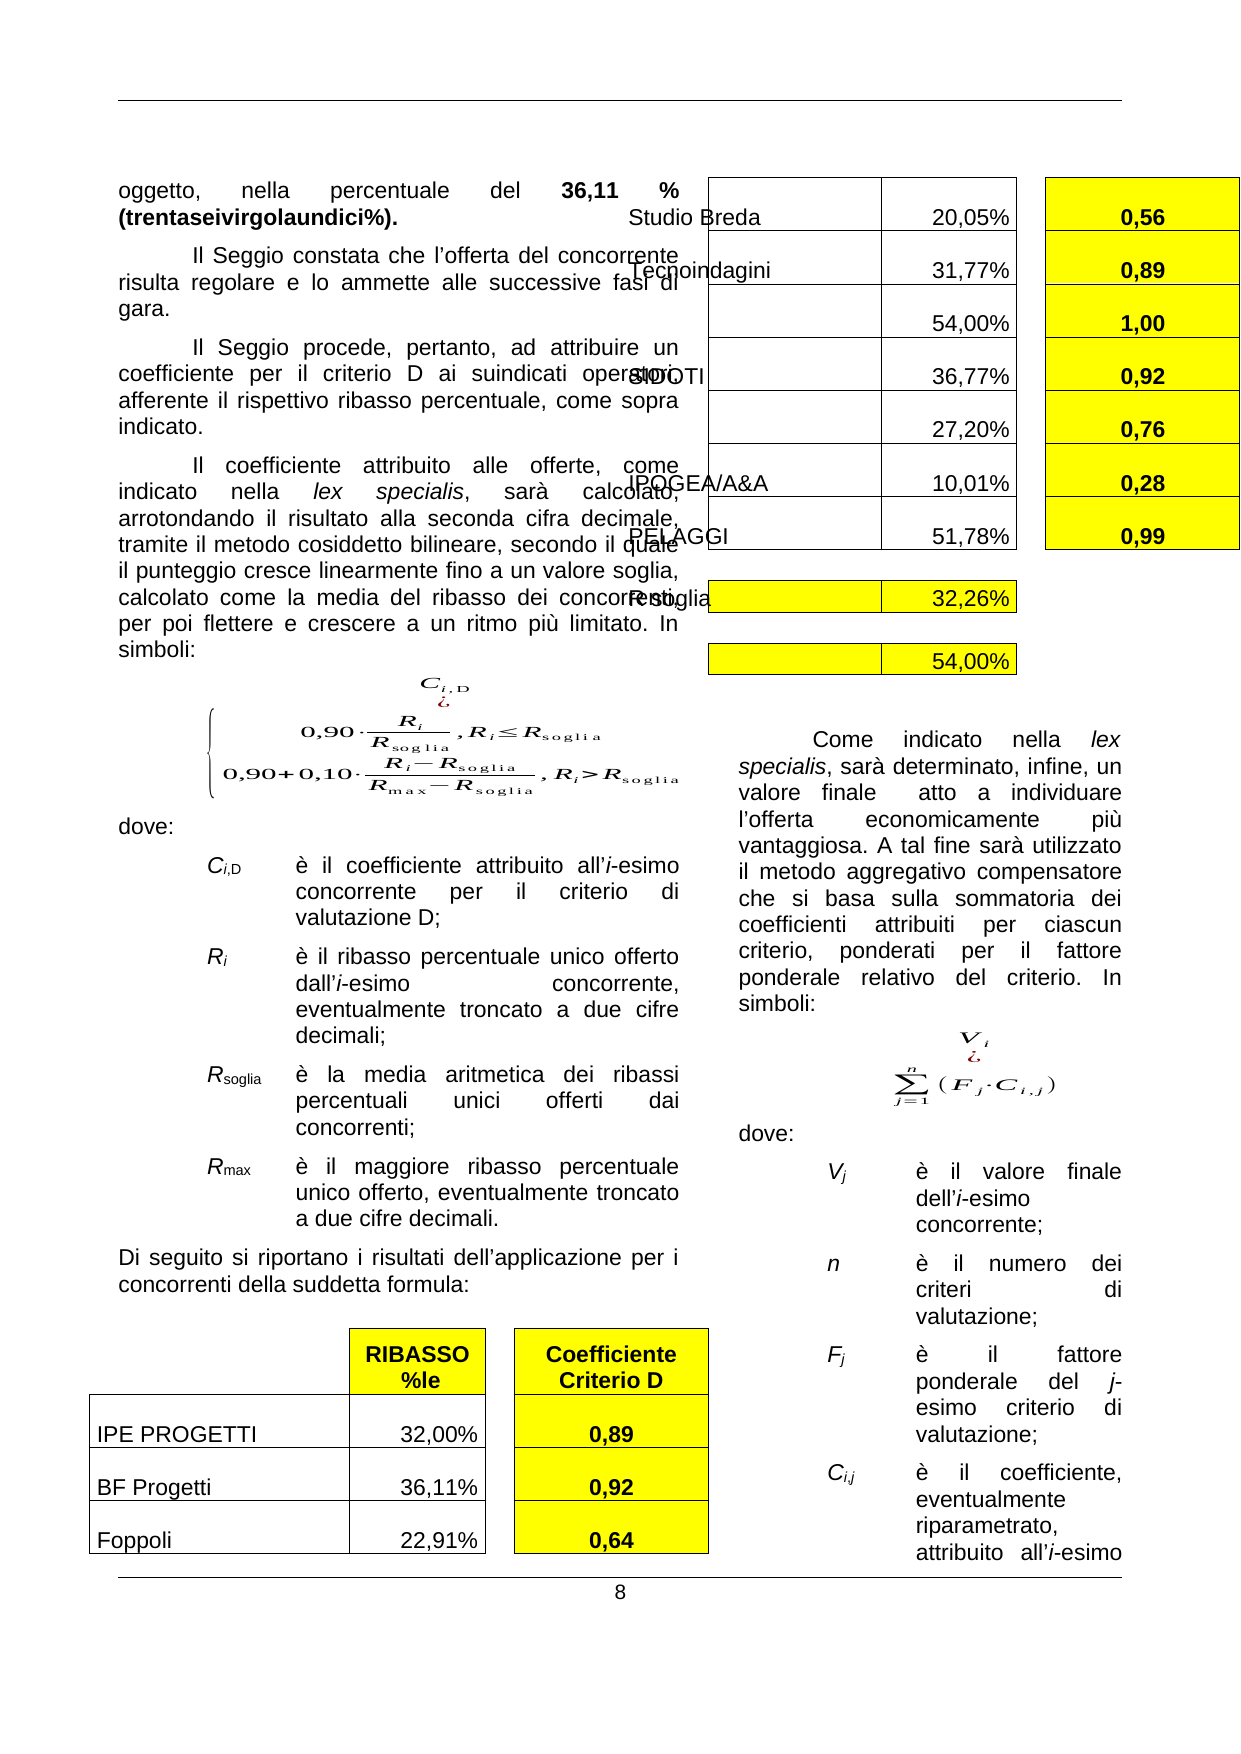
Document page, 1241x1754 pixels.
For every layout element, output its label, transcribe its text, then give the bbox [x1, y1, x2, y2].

table_cell [1046, 580, 1239, 612]
text n è il numero dei criteri di valutazione; [827, 1250, 1122, 1329]
table_cell [89, 1328, 349, 1394]
table_cell 1,00 [1046, 285, 1239, 337]
text Il Seggio procede, pertanto, ad attribuire un coefficiente per il criterio D ai suindicati operatori, afferente il rispettivo ribasso percentuale, come sopra indicato. [118, 334, 679, 439]
table_cell BF Progetti [90, 1448, 349, 1500]
text Di seguito si riportano i risultati dell’applicazione per i concorrenti della suddetta formula: [118, 1244, 679, 1297]
text Rmax è il maggiore ribasso percentuale unico offerto, eventualmente troncato a due cifre decimali. [207, 1153, 679, 1232]
table_cell 0,92 [515, 1448, 708, 1500]
table_cell 27,20% [882, 391, 1016, 443]
table_cell [1017, 612, 1046, 643]
text Il Seggio constata che l’offerta del concorrente risulta regolare e lo ammette alle successive fasi di gara. [118, 242, 679, 321]
table_cell 0,28 [1046, 444, 1239, 496]
table_cell [1017, 549, 1046, 580]
table_cell Foppoli [90, 1501, 349, 1553]
text Ri è il ribasso percentuale unico offerto dall’i-esimo concorrente, eventualmente troncato a due cifre decimali; [207, 943, 679, 1048]
table_cell 0,89 [515, 1395, 708, 1447]
table_cell [1017, 443, 1045, 496]
table_cell 54,00% [882, 644, 1016, 674]
table_cell [1017, 580, 1046, 612]
table_cell [1017, 177, 1045, 230]
table_header [485, 1297, 514, 1328]
table_cell Tecnoindagini [709, 231, 881, 283]
table_cell 10,01% [882, 444, 1016, 496]
table_cell RIBASSO %le [350, 1329, 485, 1394]
table_cell Studio Breda [709, 178, 881, 230]
table_cell [1017, 337, 1045, 390]
text Il coefficiente attribuito alle offerte, come indicato nella lex specialis, sarà calcolato, arrotondando il risultato alla seconda cifra decimale, tramite il metodo cosiddetto bilineare, secondo il quale il punteggio cresce linearmente fino a un valore soglia, calcolato come la media del ribasso dei concorrenti, per poi flettere e crescere a un ritmo più limitato. In simboli: [118, 452, 679, 663]
table_cell 31,77% [882, 231, 1016, 283]
table_cell 32,26% [882, 581, 1016, 612]
table_cell 32,00% [350, 1395, 485, 1447]
table_cell 0,92 [1046, 338, 1239, 390]
table_cell IPE PROGETTI [90, 1395, 349, 1447]
text Vj è il valore finale dell’i-esimo concorrente; [827, 1158, 1122, 1237]
table_header [514, 1297, 708, 1328]
table_cell 0,56 [1046, 178, 1239, 230]
text Ci,j è il coefficiente, eventualmente riparametrato, attribuito all’i-esimo [827, 1459, 1122, 1565]
table_cell [709, 613, 881, 643]
table_cell [486, 1394, 514, 1447]
table_cell [1046, 550, 1239, 580]
table_cell [486, 1447, 514, 1500]
table_cell [881, 550, 1017, 580]
table_cell [881, 613, 1017, 643]
table_cell IPOGEA/A&A [709, 444, 881, 496]
table_cell ITS [709, 391, 881, 443]
table_cell [1017, 230, 1045, 283]
table_cell AZ [709, 285, 881, 337]
text Il Presidente, dando atto della regolarità formale dell’offerta economica pervenuta, dà lettura del ribasso percentuale sul prezzo posto a base di gara per i servizi indicati in oggetto, nella percentuale del 36,11 % (trentaseivirgolaundici%). [118, 177, 679, 230]
table_cell 22,91% [350, 1501, 485, 1553]
table_header [350, 1297, 485, 1328]
table_cell 51,78% [882, 497, 1016, 549]
table_cell 36,77% [882, 338, 1016, 390]
table_cell Coefficiente Criterio D [515, 1329, 708, 1394]
table_cell PELAGGI [709, 497, 881, 549]
table_cell 20,05% [882, 178, 1016, 230]
table_cell [486, 1328, 514, 1394]
table_cell 54,00% [882, 285, 1016, 337]
table_cell [1017, 390, 1045, 443]
table_cell 0,99 [1046, 497, 1239, 549]
table_cell SIDOTI [709, 338, 881, 390]
text dove: [118, 813, 679, 839]
table_cell 0,76 [1046, 391, 1239, 443]
table_cell 0,64 [515, 1501, 708, 1553]
table_cell R soglia [709, 581, 881, 612]
table_cell [709, 550, 881, 580]
table_cell [486, 1500, 514, 1553]
text Fj è il fattore ponderale del j-esimo criterio di valutazione; [827, 1341, 1122, 1447]
text dove: [738, 1119, 1122, 1146]
table_cell 0,89 [1046, 231, 1239, 283]
table_cell [1017, 496, 1045, 549]
table_cell [1017, 284, 1045, 337]
table_cell R max [709, 644, 881, 674]
table_header [89, 1297, 350, 1328]
table_cell [1046, 612, 1239, 643]
table_cell 36,11% [350, 1448, 485, 1500]
table_cell [1046, 643, 1239, 674]
text Ci,D è il coefficiente attribuito all’i-esimo concorrente per il criterio di valutazione D; [207, 852, 679, 931]
text Come indicato nella lex specialis, sarà determinato, infine, un valore finale atto a individuare l’offerta economicamente più vantaggiosa. A tal fine sarà utilizzato il metodo aggregativo compensatore che si basa sulla sommatoria dei coefficienti attribuiti per ciascun criterio, ponderati per il fattore ponderale relativo del criterio. In simboli: [738, 726, 1122, 1016]
table_cell [1017, 643, 1046, 674]
text Rsoglia è la media aritmetica dei ribassi percentuali unici offerti dai concorrenti; [207, 1061, 679, 1140]
